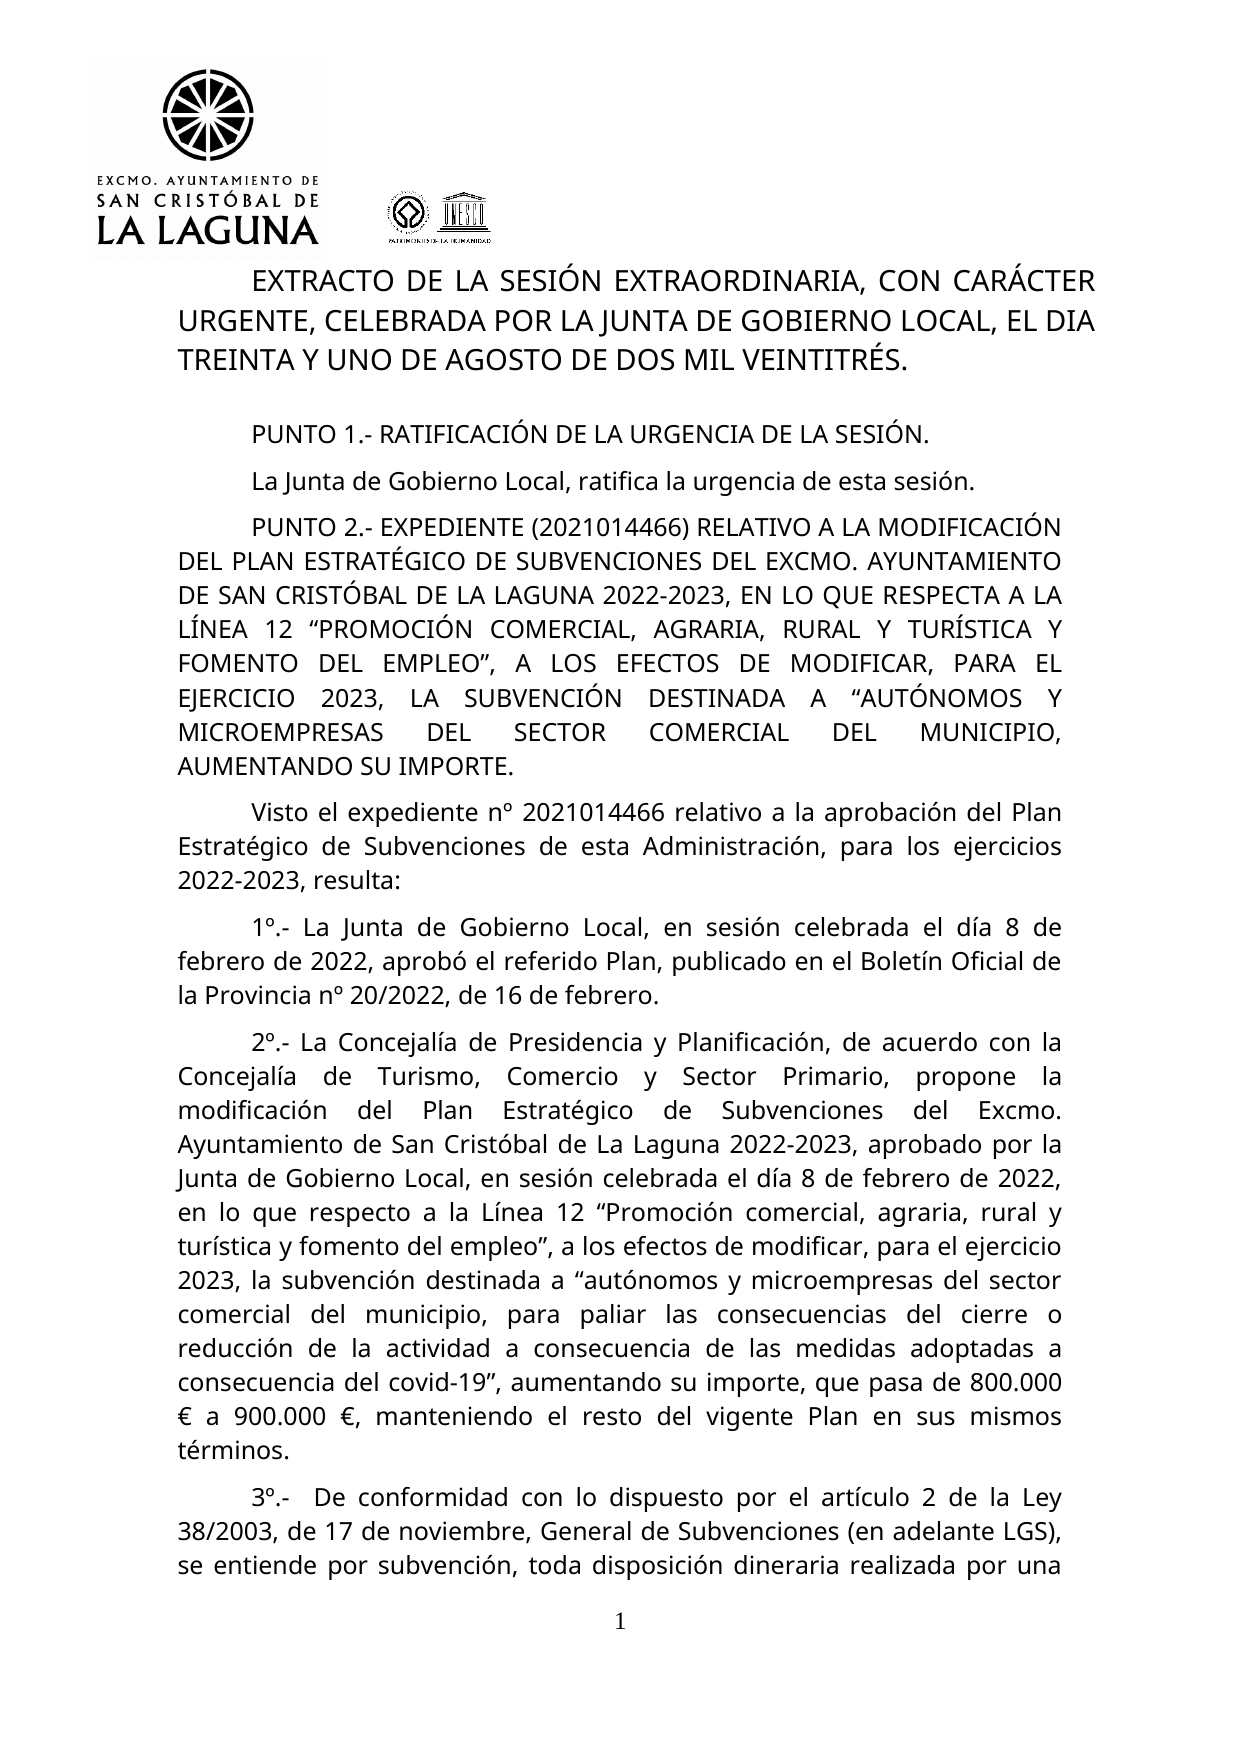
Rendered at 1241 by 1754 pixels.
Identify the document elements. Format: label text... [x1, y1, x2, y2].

text Visto el expediente nº 2021014466 relativo a la aprobación del Plan Estratégico de Subvenciones de esta Administración, para los ejercicios 2022-2023, resulta: [177, 795, 1063, 897]
text 3º.- De conformidad con lo dispuesto por el artículo 2 de la Ley 38/2003, de 17 de noviembre, General de Subvenciones (en adelante LGS), se entiende por subvención, toda disposición dineraria realizada por una [177, 1479, 1063, 1582]
text PUNTO 2.- EXPEDIENTE (2021014466) RELATIVO A LA MODIFICACIÓN DEL PLAN ESTRATÉGICO DE SUBVENCIONES DEL EXCMO. AYUNTAMIENTO DE SAN CRISTÓBAL DE LA LAGUNA 2022-2023, EN LO QUE RESPECTA A LA LÍNEA 12 “PROMOCIÓN COMERCIAL, AGRARIA, RURAL Y TURÍSTICA Y FOMENTO DEL EMPLEO”, A LOS EFECTOS DE MODIFICAR, PARA EL EJERCICIO 2023, LA SUBVENCIÓN DESTINADA A “AUTÓNOMOS Y MICROEMPRESAS DEL SECTOR COMERCIAL DEL MUNICIPIO, AUMENTANDO SU IMPORTE. [177, 510, 1063, 782]
text 1º.- La Junta de Gobierno Local, en sesión celebrada el día 8 de febrero de 2022, aprobó el referido Plan, publicado en el Boletín Oficial de la Provincia nº 20/2022, de 16 de febrero. [177, 909, 1063, 1012]
text La Junta de Gobierno Local, ratifica la urgencia de esta sesión. [177, 463, 1063, 497]
text PUNTO 1.- RATIFICACIÓN DE LA URGENCIA DE LA SESIÓN. [177, 417, 1093, 451]
text 2º.- La Concejalía de Presidencia y Planificación, de acuerdo con la Concejalía de Turismo, Comercio y Sector Primario, propone la modificación del Plan Estratégico de Subvenciones del Excmo. Ayuntamiento de San Cristóbal de La Laguna 2022-2023, aprobado por la Junta de Gobierno Local, en sesión celebrada el día 8 de febrero de 2022, en lo que respecto a la Línea 12 “Promoción comercial, agraria, rural y turística y fomento del empleo”, a los efectos de modificar, para el ejercicio 2023, la subvención destinada a “autónomos y microempresas del sector comercial del municipio, para paliar las consecuencias del cierre o reducción de la actividad a consecuencia de las medidas adoptadas a consecuencia del covid-19”, aumentando su importe, que pasa de 800.000 € a 900.000 €, manteniendo el resto del vigente Plan en sus mismos términos. [177, 1024, 1063, 1467]
text EXTRACTO DE LA SESIÓN EXTRAORDINARIA, CON CARÁCTER URGENTE, CELEBRADA POR LA JUNTA DE GOBIERNO LOCAL, EL DIA TREINTA Y UNO DE AGOSTO DE DOS MIL VEINTITRÉS. [177, 74, 1096, 379]
